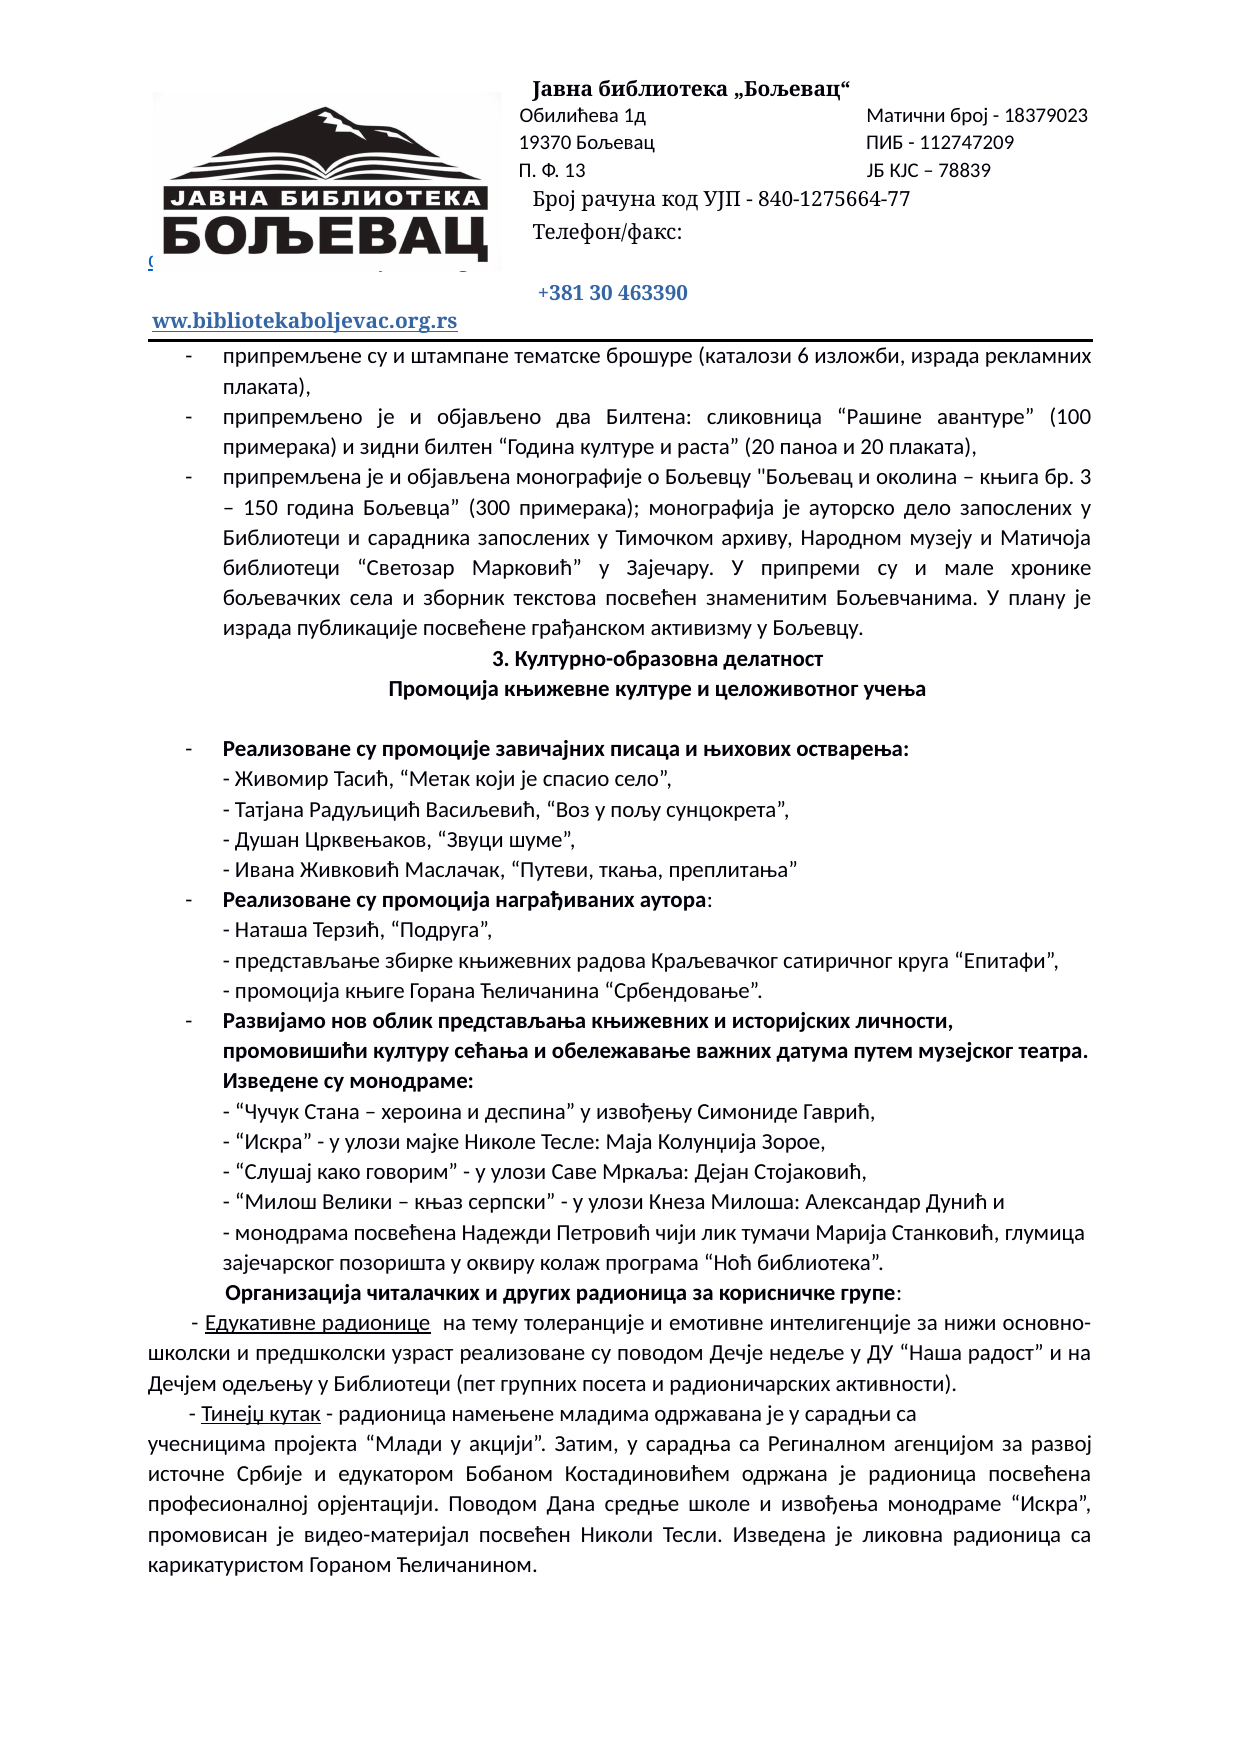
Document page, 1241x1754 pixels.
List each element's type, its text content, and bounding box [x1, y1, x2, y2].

list - Ивана Живковић Маслачак, “Путеви, ткања, преплитања” [185, 855, 1093, 883]
list - “Слушај како говорим” - у улози Саве Мркаља: Дејан Стојаковић, [185, 1157, 1093, 1185]
list - монодрама посвећена Надежди Петровић чији лик тумачи Марија Станковић, глумица зајечарског позоришта у оквиру колаж програма “Ноћ библиотека”. [185, 1218, 1093, 1276]
list - представљање збирке књижевних радова Краљевачког сатиричног круга “Епитафи”, [185, 946, 1093, 974]
list - Живомир Тасић, “Метак који је спасио село”, [185, 764, 1093, 792]
list учесницима пројекта “Млади у акцији”. Затим, у сарадња са Региналном агенцијом за развој источне Србије и едукатором Бобаном Костадиновићем одржана је радионица посвећена професионалној орјентацији. Поводом Дана средње школе и извођења монодраме “Искра”, промовисан је видео-материјал посвећен Николи Тесли. Изведена је ликовна радионица са карикатуристом Гораном Ћеличанином. [148, 1429, 1093, 1578]
list Промоција књижевне културе и целоживотног учења [185, 674, 1093, 702]
list Развијамо нов облик представљања књижевних и историјских личности, промовишићи културу сећања и обележавање важних датума путем музејског театра. Изведене су монодраме: [185, 1006, 1093, 1094]
list Реализоване су промоције завичајних писаца и њихових остварења: [185, 734, 1093, 762]
list припремљене су и штампане тематске брошуре (каталози 6 изложби, израда рекламних плаката), [185, 342, 1093, 400]
list 3. Културно-образовна делатност [185, 644, 1093, 672]
list - “Искра” - у улози мајке Николе Тесле: Маја Колунџија Зорое, [185, 1127, 1093, 1155]
picture [152, 92, 502, 271]
list припремљена је и објављена монографије о Бољевцу "Бољевац и околина – књига бр. 3 – 150 година Бољевца” (300 примерака); монографија је ауторско дело запослених у Библиотеци и сарадника запослених у Тимочком архиву, Народном музеју и Матичоја библиотеци “Светозар Марковић” у Зајечару. У припреми су и мале хронике бољевачких села и зборник текстова посвећен знаменитим Бољевчанима. У плану је израда публикације посвећене грађанском активизму у Бољевцу. [185, 462, 1093, 641]
list - “Чучук Стана – хероина и деспина” у извођењу Симониде Гаврић, [185, 1097, 1093, 1125]
list - Тинејџ кутак - радионица намењене младима одржавана је у сарадњи са [148, 1399, 1093, 1427]
list - Едукативне радионице на тему толеранције и емотивне интелигенције за нижи основно-школски и предшколски узраст реализоване су поводом Дечје недеље у ДУ “Наша радост” и на Дечјем одељењу у Библиотеци (пет групних посета и радионичарских активности). [148, 1308, 1093, 1397]
list - Душан Црквењаков, “Звуци шуме”, [185, 825, 1093, 853]
list Организација читалачких и других радионица за корисничке групе: [148, 1278, 1093, 1306]
list Реализоване су промоција награђиваних аутора: [185, 885, 1093, 913]
list - “Милош Велики – књаз серпски” - у улози Кнеза Милоша: Александар Дунић и [185, 1187, 1093, 1215]
list - Татјана Радуљицић Васиљевић, “Воз у пољу сунцокрета”, [185, 795, 1093, 823]
list припремљено је и објављено два Билтена: сликовница “Рашине авантуре” (100 примерака) и зидни билтен “Година културе и раста” (20 паноа и 20 плаката), [185, 402, 1093, 460]
list - Наташа Терзић, “Подруга”, [185, 916, 1093, 943]
list - промоција књиге Горана Ћеличанина “Србендовање”. [185, 976, 1093, 1004]
